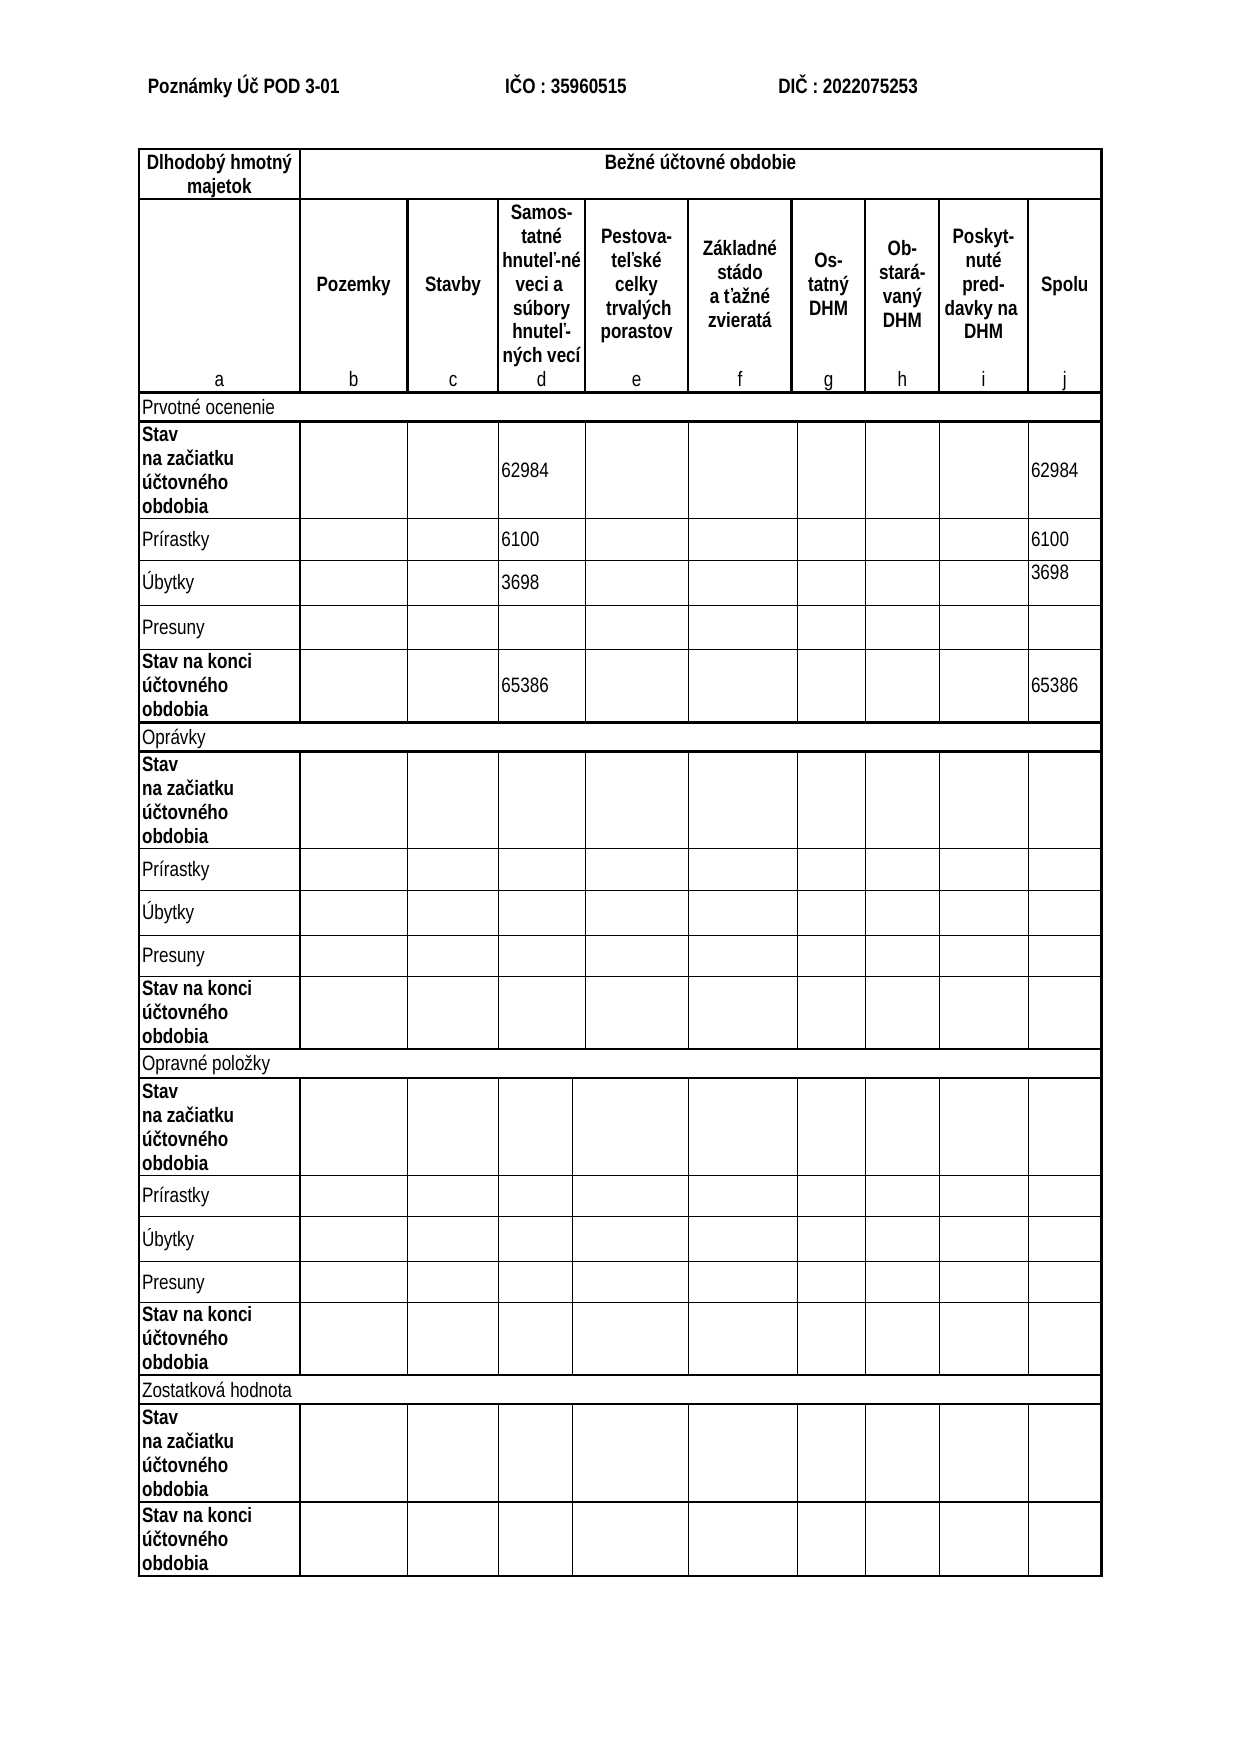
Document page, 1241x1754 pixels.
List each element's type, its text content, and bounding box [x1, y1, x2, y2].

table_cell [798, 1217, 865, 1261]
table_cell [689, 891, 797, 934]
table_cell [689, 650, 797, 721]
table_cell [408, 977, 498, 1048]
table_cell [866, 1303, 939, 1374]
table_cell [301, 977, 407, 1048]
table_cell [866, 891, 939, 934]
table_cell [1029, 1405, 1100, 1501]
table_cell Úbytky [140, 891, 299, 934]
table_cell [1029, 1503, 1100, 1575]
table_cell Spolu [1029, 200, 1100, 367]
table_cell [301, 1217, 407, 1261]
table_cell [866, 1217, 939, 1261]
table_cell Stav na začiatku účtovného obdobia [140, 753, 299, 848]
table_cell [798, 1176, 865, 1216]
table_cell Prírastky [140, 849, 299, 889]
table_cell Poskyt-nuté pred-davky na DHM [940, 200, 1027, 367]
table_cell [940, 650, 1028, 721]
table_cell [940, 423, 1028, 518]
table_cell Os-tatný DHM [793, 200, 864, 367]
table_cell Úbytky [140, 561, 299, 604]
table_cell [573, 1405, 688, 1501]
table_cell Presuny [140, 1262, 299, 1302]
table_cell [689, 977, 797, 1048]
table_cell [499, 1405, 572, 1501]
table_cell Oprávky [140, 724, 1100, 750]
table_cell [499, 1217, 572, 1261]
table_cell [1029, 753, 1100, 848]
table_cell [301, 753, 407, 848]
table_cell h [866, 368, 938, 391]
table_cell [689, 753, 797, 848]
table_cell [940, 1503, 1028, 1575]
table_cell Presuny [140, 936, 299, 976]
table_cell [573, 1303, 688, 1374]
table_cell [1029, 1176, 1100, 1216]
table_cell [499, 936, 585, 976]
table_cell [301, 1303, 407, 1374]
table_cell Stav na začiatku účtovného obdobia [140, 1079, 299, 1175]
table_cell [866, 606, 939, 649]
table_cell [140, 200, 299, 367]
table_cell [866, 650, 939, 721]
table_cell [866, 423, 939, 518]
table_cell Opravné položky [140, 1050, 1100, 1077]
table_cell [408, 1217, 498, 1261]
table_cell [940, 849, 1028, 889]
table_cell [689, 1503, 797, 1575]
table_cell [798, 977, 865, 1048]
table_cell [586, 849, 688, 889]
table_cell Zostatková hodnota [140, 1376, 1100, 1403]
table_cell [1029, 977, 1100, 1048]
table_cell [689, 1303, 797, 1374]
table_cell [408, 936, 498, 976]
table_cell g [793, 368, 864, 391]
table_cell [866, 1262, 939, 1302]
table_cell [301, 561, 407, 604]
table_cell [408, 650, 498, 721]
table_cell [586, 977, 688, 1048]
table_cell [1029, 891, 1100, 934]
table_cell [940, 936, 1028, 976]
table_cell [689, 1079, 797, 1175]
table_cell Samos-tatné hnuteľ-né veci a súbory hnuteľ-ných vecí [499, 200, 584, 367]
table_cell [408, 519, 498, 559]
table_cell [499, 1176, 572, 1216]
table_cell [301, 1262, 407, 1302]
table_cell [301, 1405, 407, 1501]
table_cell 6100 [1029, 519, 1100, 559]
table_cell [573, 1262, 688, 1302]
table_cell [940, 1405, 1028, 1501]
table_cell [940, 1217, 1028, 1261]
table_cell [408, 561, 498, 604]
table_cell Stav na konci účtovného obdobia [140, 977, 299, 1048]
table_cell [408, 1303, 498, 1374]
table_cell [940, 1079, 1028, 1175]
table_cell Základné stádo a ťažné zvieratá [689, 200, 790, 367]
table_cell [586, 753, 688, 848]
table_cell d [499, 368, 584, 391]
table_cell [586, 519, 688, 559]
table_cell 62984 [499, 423, 585, 518]
table_cell Stav na konci účtovného obdobia [140, 1503, 299, 1575]
table_cell [586, 561, 688, 604]
table_cell [301, 1079, 407, 1175]
table_cell Ob-stará-vaný DHM [866, 200, 938, 367]
table_cell [499, 1503, 572, 1575]
table_cell [798, 1079, 865, 1175]
table_cell Stavby [409, 200, 497, 367]
table_cell [689, 606, 797, 649]
table_cell c [409, 368, 497, 391]
table_cell [689, 561, 797, 604]
table_cell [1029, 1303, 1100, 1374]
table_cell [408, 891, 498, 934]
table_cell [301, 1176, 407, 1216]
table_cell [940, 1303, 1028, 1374]
table_cell [798, 1405, 865, 1501]
table_cell [499, 977, 585, 1048]
table_cell [1029, 936, 1100, 976]
table_cell [940, 1176, 1028, 1216]
table_cell [1029, 1217, 1100, 1261]
table_cell [499, 1079, 572, 1175]
table_cell [301, 891, 407, 934]
table_cell [689, 1176, 797, 1216]
table_cell [798, 606, 865, 649]
table_cell [689, 519, 797, 559]
table_cell [940, 753, 1028, 848]
table_cell [1029, 849, 1100, 889]
table_cell [499, 891, 585, 934]
table_cell [301, 849, 407, 889]
table_cell [798, 1303, 865, 1374]
table_cell Stav na konci účtovného obdobia [140, 650, 299, 721]
table_cell [586, 423, 688, 518]
table_cell [798, 891, 865, 934]
table_cell [798, 753, 865, 848]
table_cell [408, 1176, 498, 1216]
table_cell Úbytky [140, 1217, 299, 1261]
table_cell [798, 849, 865, 889]
table_cell [866, 1503, 939, 1575]
table_cell Presuny [140, 606, 299, 649]
table_cell [866, 977, 939, 1048]
table_cell [689, 1405, 797, 1501]
table_cell [301, 606, 407, 649]
table_cell [1029, 606, 1100, 649]
table_cell 3698 [499, 561, 585, 604]
table_cell [940, 1262, 1028, 1302]
table_cell [866, 1079, 939, 1175]
table_cell [798, 561, 865, 604]
table_cell [940, 561, 1028, 604]
table_cell [940, 519, 1028, 559]
table_cell [940, 977, 1028, 1048]
table_cell [866, 936, 939, 976]
table_cell [586, 936, 688, 976]
table_cell [499, 1303, 572, 1374]
table_cell [586, 650, 688, 721]
table_cell [798, 519, 865, 559]
table_cell [798, 423, 865, 518]
table_cell [301, 1503, 407, 1575]
table_cell 62984 [1029, 423, 1100, 518]
table_cell [301, 519, 407, 559]
table_cell [408, 753, 498, 848]
table_cell [798, 1503, 865, 1575]
table_cell [408, 849, 498, 889]
table_cell [866, 1405, 939, 1501]
table_cell [866, 1176, 939, 1216]
table_cell [586, 606, 688, 649]
table_cell [573, 1217, 688, 1261]
table_cell f [689, 368, 790, 391]
table_cell [408, 1262, 498, 1302]
table_cell [586, 891, 688, 934]
table_cell 65386 [499, 650, 585, 721]
table_cell [573, 1079, 688, 1175]
table_cell i [940, 368, 1027, 391]
table_cell [798, 936, 865, 976]
table_cell [301, 650, 407, 721]
table_cell Stav na konci účtovného obdobia [140, 1303, 299, 1374]
table_cell [689, 1217, 797, 1261]
table_cell [301, 423, 407, 518]
table_header Bežné účtovné obdobie [301, 150, 1100, 198]
table_cell 6100 [499, 519, 585, 559]
table_cell [1029, 1079, 1100, 1175]
table_cell [940, 891, 1028, 934]
table_cell 3698 [1029, 561, 1100, 604]
table_cell Pestova-teľské celky trvalých porastov [586, 200, 687, 367]
table_cell [689, 423, 797, 518]
table_cell [408, 1503, 498, 1575]
table_cell [798, 1262, 865, 1302]
table_cell [408, 606, 498, 649]
table_cell [940, 606, 1028, 649]
table_cell Prvotné ocenenie [140, 394, 1100, 420]
table_cell [689, 1262, 797, 1302]
table_cell [798, 650, 865, 721]
table_header Dlhodobý hmotný majetok [140, 150, 299, 198]
table_cell Stav na začiatku účtovného obdobia [140, 1405, 299, 1501]
table_cell [499, 1262, 572, 1302]
table_cell a [140, 368, 299, 391]
table_cell [499, 753, 585, 848]
table_cell j [1029, 368, 1100, 391]
table_cell [689, 849, 797, 889]
table_cell [866, 849, 939, 889]
table_cell [499, 606, 585, 649]
table_cell [573, 1503, 688, 1575]
table_cell [573, 1176, 688, 1216]
table_cell [408, 1405, 498, 1501]
table_cell Prírastky [140, 1176, 299, 1216]
table_cell [408, 423, 498, 518]
table_cell e [586, 368, 687, 391]
table_cell Pozemky [301, 200, 406, 367]
table_cell Stav na začiatku účtovného obdobia [140, 423, 299, 518]
table_cell [689, 936, 797, 976]
table_cell [866, 561, 939, 604]
table_cell [408, 1079, 498, 1175]
table_cell Prírastky [140, 519, 299, 559]
table_cell b [301, 368, 406, 391]
table_cell 65386 [1029, 650, 1100, 721]
table_cell [499, 849, 585, 889]
table_cell [866, 753, 939, 848]
table_cell [1029, 1262, 1100, 1302]
table_cell [866, 519, 939, 559]
table_cell [301, 936, 407, 976]
